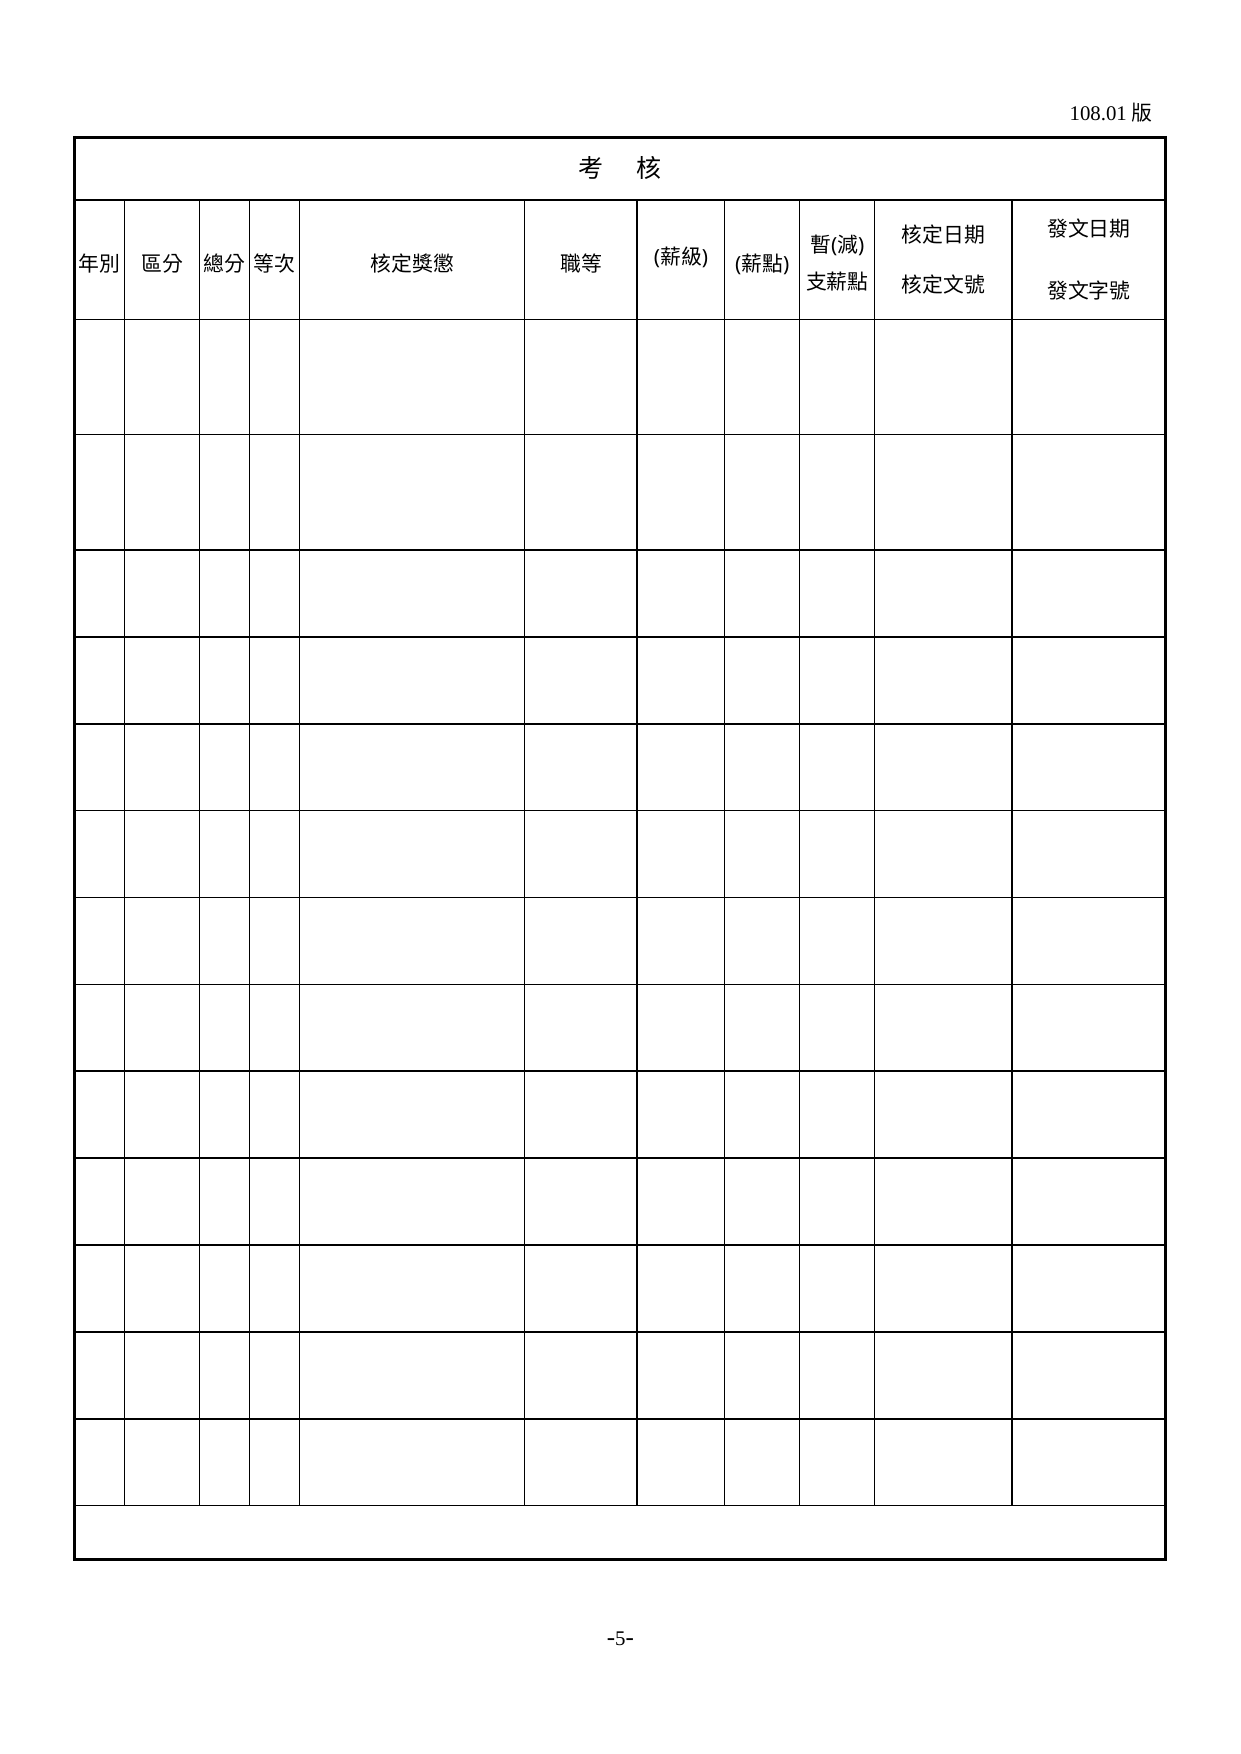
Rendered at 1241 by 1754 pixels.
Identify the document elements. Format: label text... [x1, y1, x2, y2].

table_cell [638, 1246, 724, 1331]
table_cell [300, 898, 524, 983]
table_cell [200, 551, 249, 636]
table_cell [800, 1159, 874, 1244]
table_cell [638, 898, 724, 983]
table_cell [250, 551, 299, 636]
table_cell [200, 1420, 249, 1505]
table_cell [875, 638, 1011, 723]
table_cell [125, 811, 199, 897]
table_cell [725, 320, 799, 434]
table_cell [250, 320, 299, 434]
table_cell [1013, 1420, 1164, 1505]
table_cell 等次 [250, 201, 299, 318]
table_cell [76, 1333, 124, 1418]
table_cell [300, 1072, 524, 1157]
table_cell [125, 435, 199, 549]
table_cell [300, 725, 524, 810]
table_cell [1013, 1159, 1164, 1244]
table_cell [125, 1072, 199, 1157]
table_cell [725, 638, 799, 723]
table_cell [638, 725, 724, 810]
table_cell [638, 638, 724, 723]
table_cell [125, 1333, 199, 1418]
table_cell 暫(減)支薪點 [800, 201, 874, 318]
table_cell [250, 1246, 299, 1331]
table_cell [76, 320, 124, 434]
table_cell [525, 725, 636, 810]
table_cell [800, 1072, 874, 1157]
table_cell 年別 [76, 201, 124, 318]
table_cell 核定獎懲 [300, 201, 524, 318]
table_cell [250, 898, 299, 983]
table_cell [200, 725, 249, 810]
table_cell [200, 1333, 249, 1418]
table_cell [800, 1246, 874, 1331]
table_cell [200, 435, 249, 549]
table_cell [250, 435, 299, 549]
table_cell [875, 1246, 1011, 1331]
table_cell [525, 1420, 636, 1505]
table_cell [875, 1159, 1011, 1244]
table_cell [250, 1333, 299, 1418]
table_cell [800, 1333, 874, 1418]
table_cell [76, 898, 124, 983]
table_cell [250, 638, 299, 723]
table_cell [250, 1159, 299, 1244]
table_cell [300, 811, 524, 897]
table_cell [1013, 1333, 1164, 1418]
table_cell [76, 985, 124, 1070]
table_cell [1013, 320, 1164, 434]
table_cell [200, 811, 249, 897]
table_cell [200, 1246, 249, 1331]
table_cell [200, 638, 249, 723]
table_cell [638, 320, 724, 434]
table_cell [1013, 898, 1164, 983]
table_cell [1013, 435, 1164, 549]
table_cell [725, 551, 799, 636]
table_cell [525, 638, 636, 723]
table_cell [525, 551, 636, 636]
table_cell [300, 435, 524, 549]
table_cell [125, 638, 199, 723]
table_header 考 核 [76, 139, 1164, 199]
table_cell [725, 1246, 799, 1331]
table_cell [76, 1506, 1164, 1558]
table_cell [525, 1333, 636, 1418]
table_cell [800, 638, 874, 723]
table_cell [525, 811, 636, 897]
table_cell 總分 [200, 201, 249, 318]
table_cell [300, 320, 524, 434]
table_cell [875, 725, 1011, 810]
table_cell 職等 [525, 201, 636, 318]
table_cell [76, 1246, 124, 1331]
table_cell [76, 638, 124, 723]
table_cell [800, 985, 874, 1070]
table_cell [725, 1333, 799, 1418]
table_cell [250, 1072, 299, 1157]
table_cell [1013, 1072, 1164, 1157]
table_cell [638, 1159, 724, 1244]
table_cell [638, 1072, 724, 1157]
table_cell [725, 898, 799, 983]
table_cell [725, 1159, 799, 1244]
table_cell [525, 320, 636, 434]
table_cell [1013, 638, 1164, 723]
table_cell [300, 1159, 524, 1244]
table_cell [638, 811, 724, 897]
table_cell [76, 435, 124, 549]
table_cell [725, 985, 799, 1070]
table_cell [875, 985, 1011, 1070]
table_cell 區分 [125, 201, 199, 318]
table_cell [125, 985, 199, 1070]
table_cell [875, 435, 1011, 549]
table_cell [638, 1420, 724, 1505]
table_cell [250, 1420, 299, 1505]
table_cell [525, 1246, 636, 1331]
table_cell [875, 898, 1011, 983]
table_cell [1013, 985, 1164, 1070]
table_cell [800, 435, 874, 549]
table_cell [1013, 725, 1164, 810]
table_cell [125, 1420, 199, 1505]
table_cell [875, 1072, 1011, 1157]
table_cell [125, 551, 199, 636]
table_cell [76, 725, 124, 810]
table_cell [250, 725, 299, 810]
table_cell [76, 1420, 124, 1505]
table_cell [525, 435, 636, 549]
table_cell [300, 551, 524, 636]
table_cell [125, 725, 199, 810]
table_cell [525, 898, 636, 983]
table_cell [638, 435, 724, 549]
table_cell [525, 1072, 636, 1157]
table_cell [525, 1159, 636, 1244]
table_cell [300, 638, 524, 723]
table_cell [1013, 811, 1164, 897]
table_cell [725, 811, 799, 897]
table_cell [800, 320, 874, 434]
table_cell [200, 985, 249, 1070]
table_cell [200, 1072, 249, 1157]
table_cell 發文日期 發文字號 [1013, 201, 1164, 318]
table_cell [125, 1159, 199, 1244]
table_cell [76, 1159, 124, 1244]
table_cell [638, 985, 724, 1070]
table_cell [300, 985, 524, 1070]
table_cell (薪級) [638, 201, 724, 318]
table_cell [875, 320, 1011, 434]
table_cell [125, 1246, 199, 1331]
table_cell [300, 1246, 524, 1331]
table_cell [800, 811, 874, 897]
table_cell [875, 551, 1011, 636]
table_cell [875, 1420, 1011, 1505]
table_cell [250, 811, 299, 897]
table_cell [125, 320, 199, 434]
table_cell [250, 985, 299, 1070]
table_cell [76, 811, 124, 897]
table_cell (薪點) [725, 201, 799, 318]
table_cell [638, 551, 724, 636]
table_cell [800, 898, 874, 983]
table_cell [638, 1333, 724, 1418]
table_cell 核定日期 核定文號 [875, 201, 1011, 318]
table_cell [525, 985, 636, 1070]
table_cell [76, 551, 124, 636]
table_cell [125, 898, 199, 983]
table_cell [725, 1072, 799, 1157]
table_cell [300, 1420, 524, 1505]
table_cell [200, 898, 249, 983]
table_cell [725, 435, 799, 549]
table_cell [1013, 551, 1164, 636]
table_cell [800, 551, 874, 636]
table_cell [800, 725, 874, 810]
table_cell [725, 1420, 799, 1505]
table_cell [1013, 1246, 1164, 1331]
table_cell [76, 1072, 124, 1157]
table_cell [300, 1333, 524, 1418]
table_cell [875, 811, 1011, 897]
table_cell [725, 725, 799, 810]
table_cell [875, 1333, 1011, 1418]
table_cell [800, 1420, 874, 1505]
table_cell [200, 1159, 249, 1244]
table_cell [200, 320, 249, 434]
